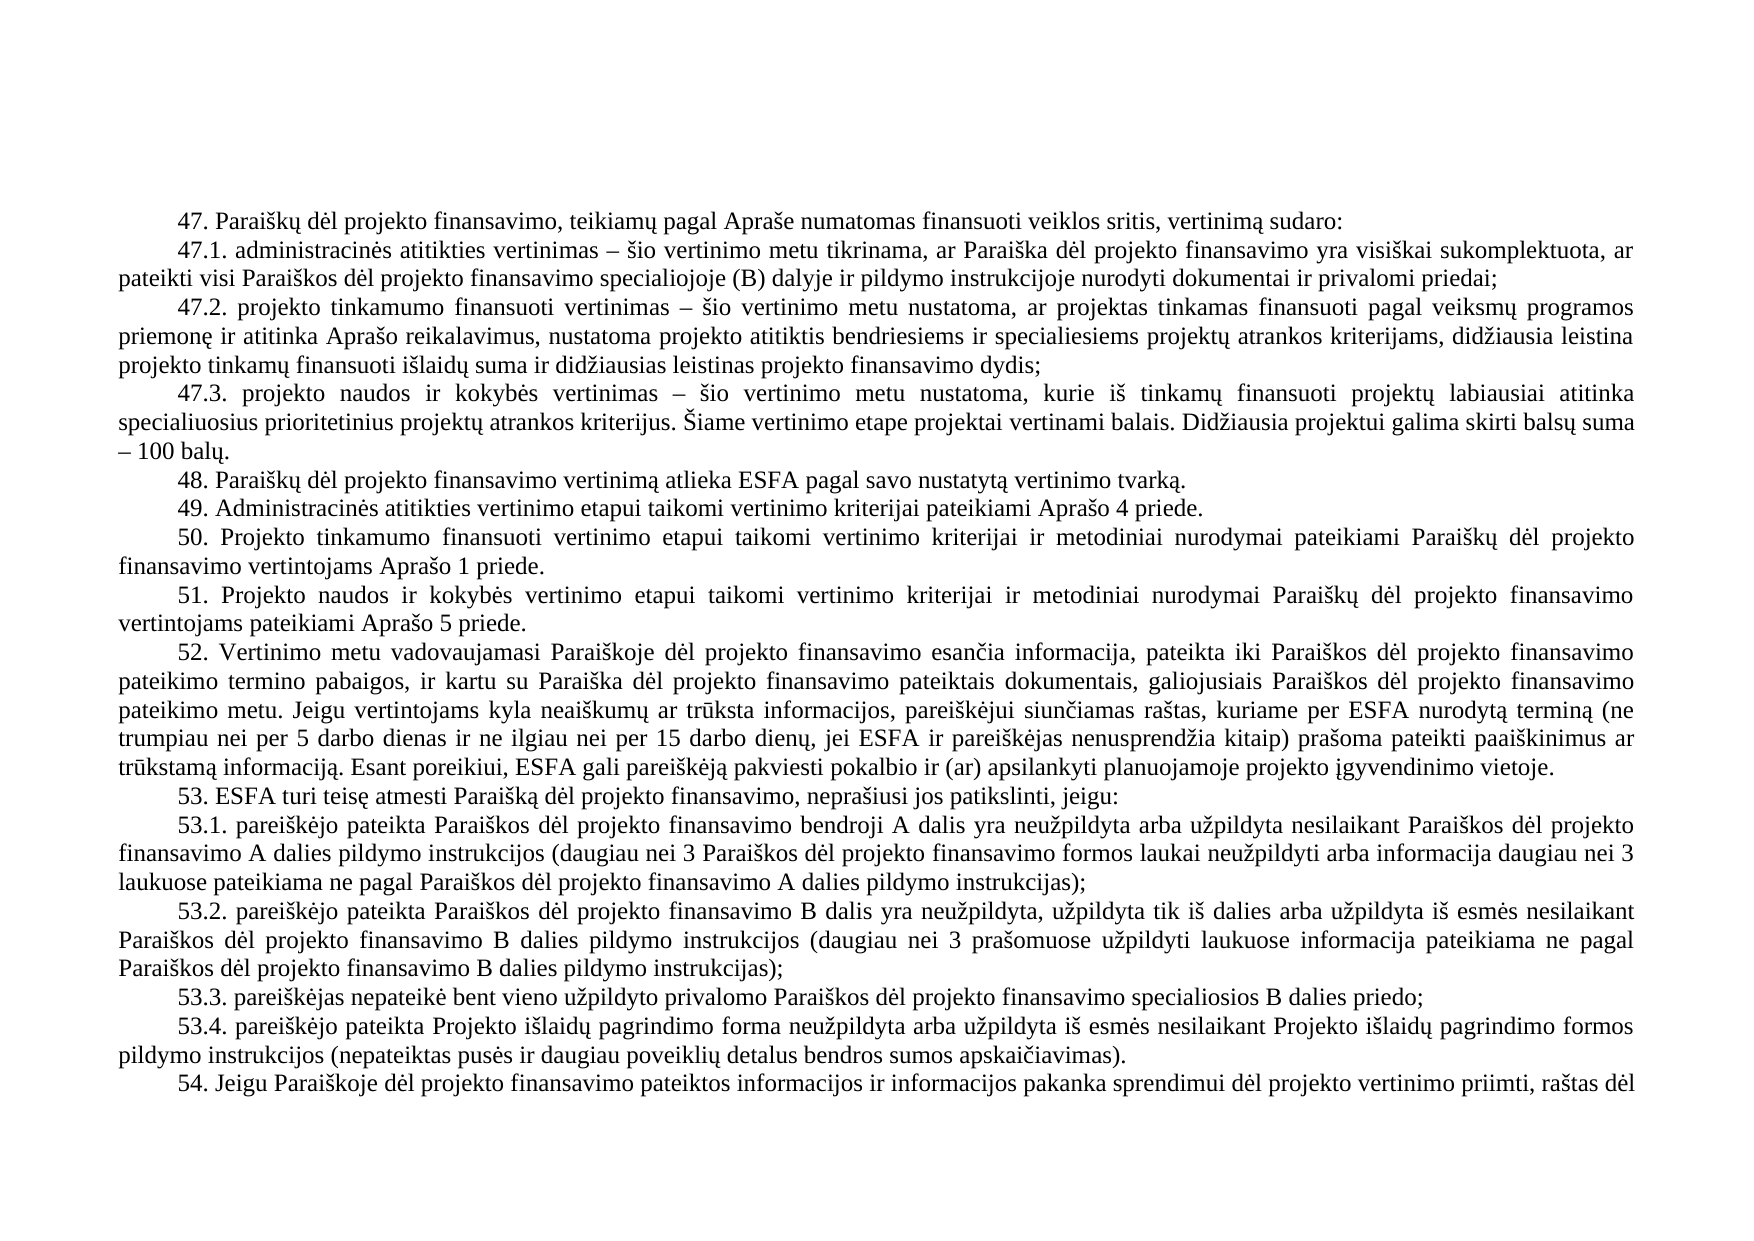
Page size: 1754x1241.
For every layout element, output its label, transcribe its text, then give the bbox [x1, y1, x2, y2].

text 53.4. pareiškėjo pateikta Projekto išlaidų pagrindimo forma neužpildyta arba užpildyta iš esmės nesilaikant Projekto išlaidų pagrindimo formos pildymo instrukcijos (nepateiktas pusės ir daugiau poveiklių detalus bendros sumos apskaičiavimas). [118, 1011, 1636, 1068]
text 51. Projekto naudos ir kokybės vertinimo etapui taikomi vertinimo kriterijai ir metodiniai nurodymai Paraiškų dėl projekto finansavimo vertintojams pateikiami Aprašo 5 priede. [118, 580, 1636, 637]
text 53.1. pareiškėjo pateikta Paraiškos dėl projekto finansavimo bendroji A dalis yra neužpildyta arba užpildyta nesilaikant Paraiškos dėl projekto finansavimo A dalies pildymo instrukcijos (daugiau nei 3 Paraiškos dėl projekto finansavimo formos laukai neužpildyti arba informacija daugiau nei 3 laukuose pateikiama ne pagal Paraiškos dėl projekto finansavimo A dalies pildymo instrukcijas); [118, 810, 1636, 896]
text 47.1. administracinės atitikties vertinimas – šio vertinimo metu tikrinama, ar Paraiška dėl projekto finansavimo yra visiškai sukomplektuota, ar pateikti visi Paraiškos dėl projekto finansavimo specialiojoje (B) dalyje ir pildymo instrukcijoje nurodyti dokumentai ir privalomi priedai; [118, 235, 1636, 292]
text 53. ESFA turi teisę atmesti Paraišką dėl projekto finansavimo, neprašiusi jos patikslinti, jeigu: [118, 781, 1636, 810]
text 47.3. projekto naudos ir kokybės vertinimas – šio vertinimo metu nustatoma, kurie iš tinkamų finansuoti projektų labiausiai atitinka specialiuosius prioritetinius projektų atrankos kriterijus. Šiame vertinimo etape projektai vertinami balais. Didžiausia projektui galima skirti balsų suma – 100 balų. [118, 378, 1636, 465]
text 48. Paraiškų dėl projekto finansavimo vertinimą atlieka ESFA pagal savo nustatytą vertinimo tvarką. [118, 465, 1636, 493]
text 53.3. pareiškėjas nepateikė bent vieno užpildyto privalomo Paraiškos dėl projekto finansavimo specialiosios B dalies priedo; [118, 982, 1636, 1011]
text 49. Administracinės atitikties vertinimo etapui taikomi vertinimo kriterijai pateikiami Aprašo 4 priede. [118, 493, 1636, 522]
text 53.2. pareiškėjo pateikta Paraiškos dėl projekto finansavimo B dalis yra neužpildyta, užpildyta tik iš dalies arba užpildyta iš esmės nesilaikant Paraiškos dėl projekto finansavimo B dalies pildymo instrukcijos (daugiau nei 3 prašomuose užpildyti laukuose informacija pateikiama ne pagal Paraiškos dėl projekto finansavimo B dalies pildymo instrukcijas); [118, 896, 1636, 982]
text 52. Vertinimo metu vadovaujamasi Paraiškoje dėl projekto finansavimo esančia informacija, pateikta iki Paraiškos dėl projekto finansavimo pateikimo termino pabaigos, ir kartu su Paraiška dėl projekto finansavimo pateiktais dokumentais, galiojusiais Paraiškos dėl projekto finansavimo pateikimo metu. Jeigu vertintojams kyla neaiškumų ar trūksta informacijos, pareiškėjui siunčiamas raštas, kuriame per ESFA nurodytą terminą (ne trumpiau nei per 5 darbo dienas ir ne ilgiau nei per 15 darbo dienų, jei ESFA ir pareiškėjas nenusprendžia kitaip) prašoma pateikti paaiškinimus ar trūkstamą informaciją. Esant poreikiui, ESFA gali pareiškėją pakviesti pokalbio ir (ar) apsilankyti planuojamoje projekto įgyvendinimo vietoje. [118, 637, 1636, 781]
text 47.2. projekto tinkamumo finansuoti vertinimas – šio vertinimo metu nustatoma, ar projektas tinkamas finansuoti pagal veiksmų programos priemonę ir atitinka Aprašo reikalavimus, nustatoma projekto atitiktis bendriesiems ir specialiesiems projektų atrankos kriterijams, didžiausia leistina projekto tinkamų finansuoti išlaidų suma ir didžiausias leistinas projekto finansavimo dydis; [118, 292, 1636, 378]
text 47. Paraiškų dėl projekto finansavimo, teikiamų pagal Apraše numatomas finansuoti veiklos sritis, vertinimą sudaro: [118, 206, 1636, 235]
text 54. Jeigu Paraiškoje dėl projekto finansavimo pateiktos informacijos ir informacijos pakanka sprendimui dėl projekto vertinimo priimti, raštas dėl [118, 1068, 1636, 1097]
text 50. Projekto tinkamumo finansuoti vertinimo etapui taikomi vertinimo kriterijai ir metodiniai nurodymai pateikiami Paraiškų dėl projekto finansavimo vertintojams Aprašo 1 priede. [118, 522, 1636, 580]
